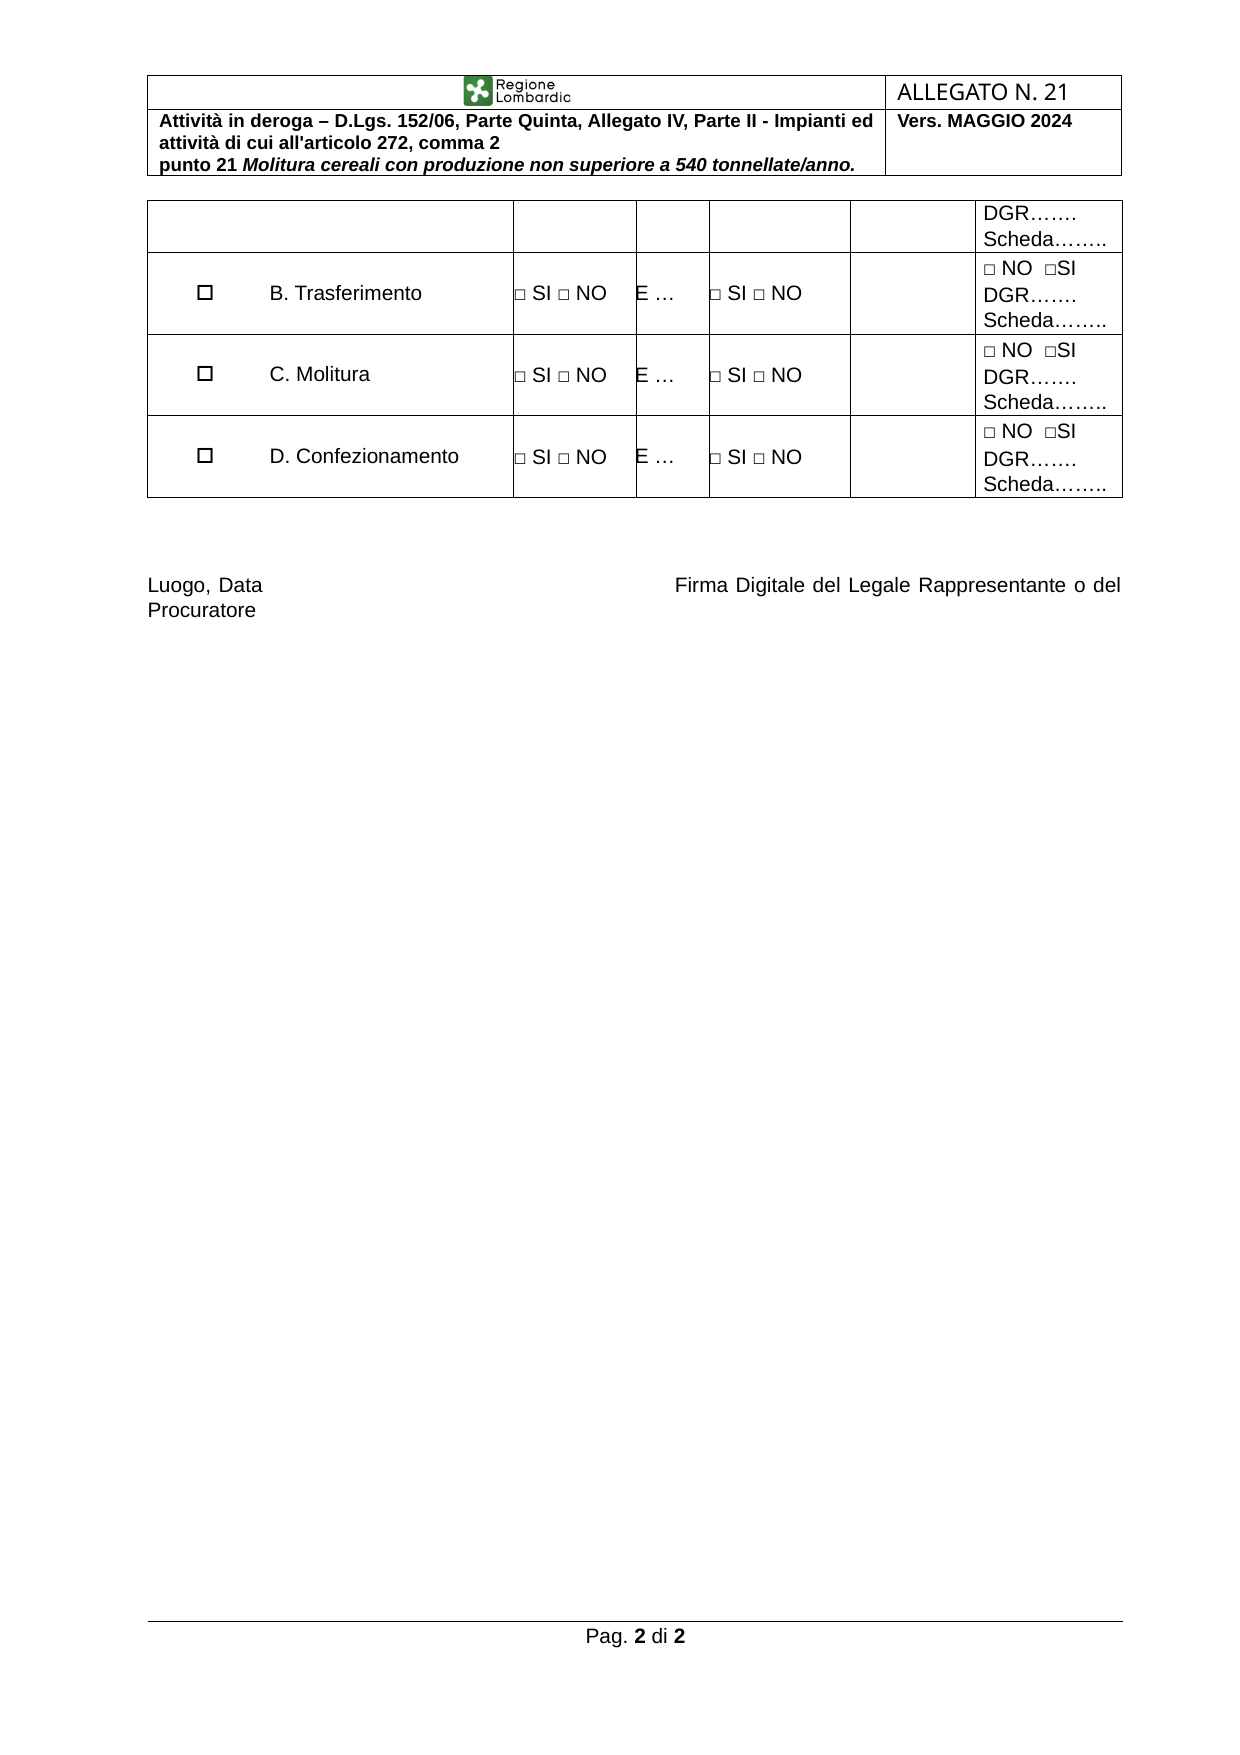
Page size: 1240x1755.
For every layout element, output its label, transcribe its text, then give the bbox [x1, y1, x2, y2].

table_cell ☐ SI ☐ NO [710, 253, 850, 334]
table_cell E … [637, 416, 709, 497]
table_cell D. Confezionamento [148, 416, 513, 497]
table_cell ☐ SI ☐ NO [710, 335, 850, 415]
table_cell ☐ NO ☐SI DGR……. Scheda…….. [976, 335, 1122, 415]
text Luogo, Data Firma Digitale del Legale Rappresentante o del Procuratore [147, 573, 1122, 621]
table_cell [148, 201, 513, 252]
table_cell ☐ SI ☐ NO [710, 416, 850, 497]
table_cell C. Molitura [148, 335, 513, 415]
table_cell DGR……. Scheda…….. [976, 201, 1122, 252]
table_cell [514, 201, 636, 252]
table_cell ☐ NO ☐SI DGR……. Scheda…….. [976, 253, 1122, 334]
table_cell [851, 335, 975, 415]
table_cell E … [637, 253, 709, 334]
table_cell ☐ SI ☐ NO [514, 416, 636, 497]
table_cell [851, 201, 975, 252]
table_cell ☐ SI ☐ NO [514, 253, 636, 334]
table_cell [710, 201, 850, 252]
table_cell E … [637, 335, 709, 415]
table_cell B. Trasferimento [148, 253, 513, 334]
table_cell ☐ SI ☐ NO [514, 335, 636, 415]
table_cell [851, 416, 975, 497]
table_cell ☐ NO ☐SI DGR……. Scheda…….. [976, 416, 1122, 497]
table_cell [637, 201, 709, 252]
table_cell [851, 253, 975, 334]
